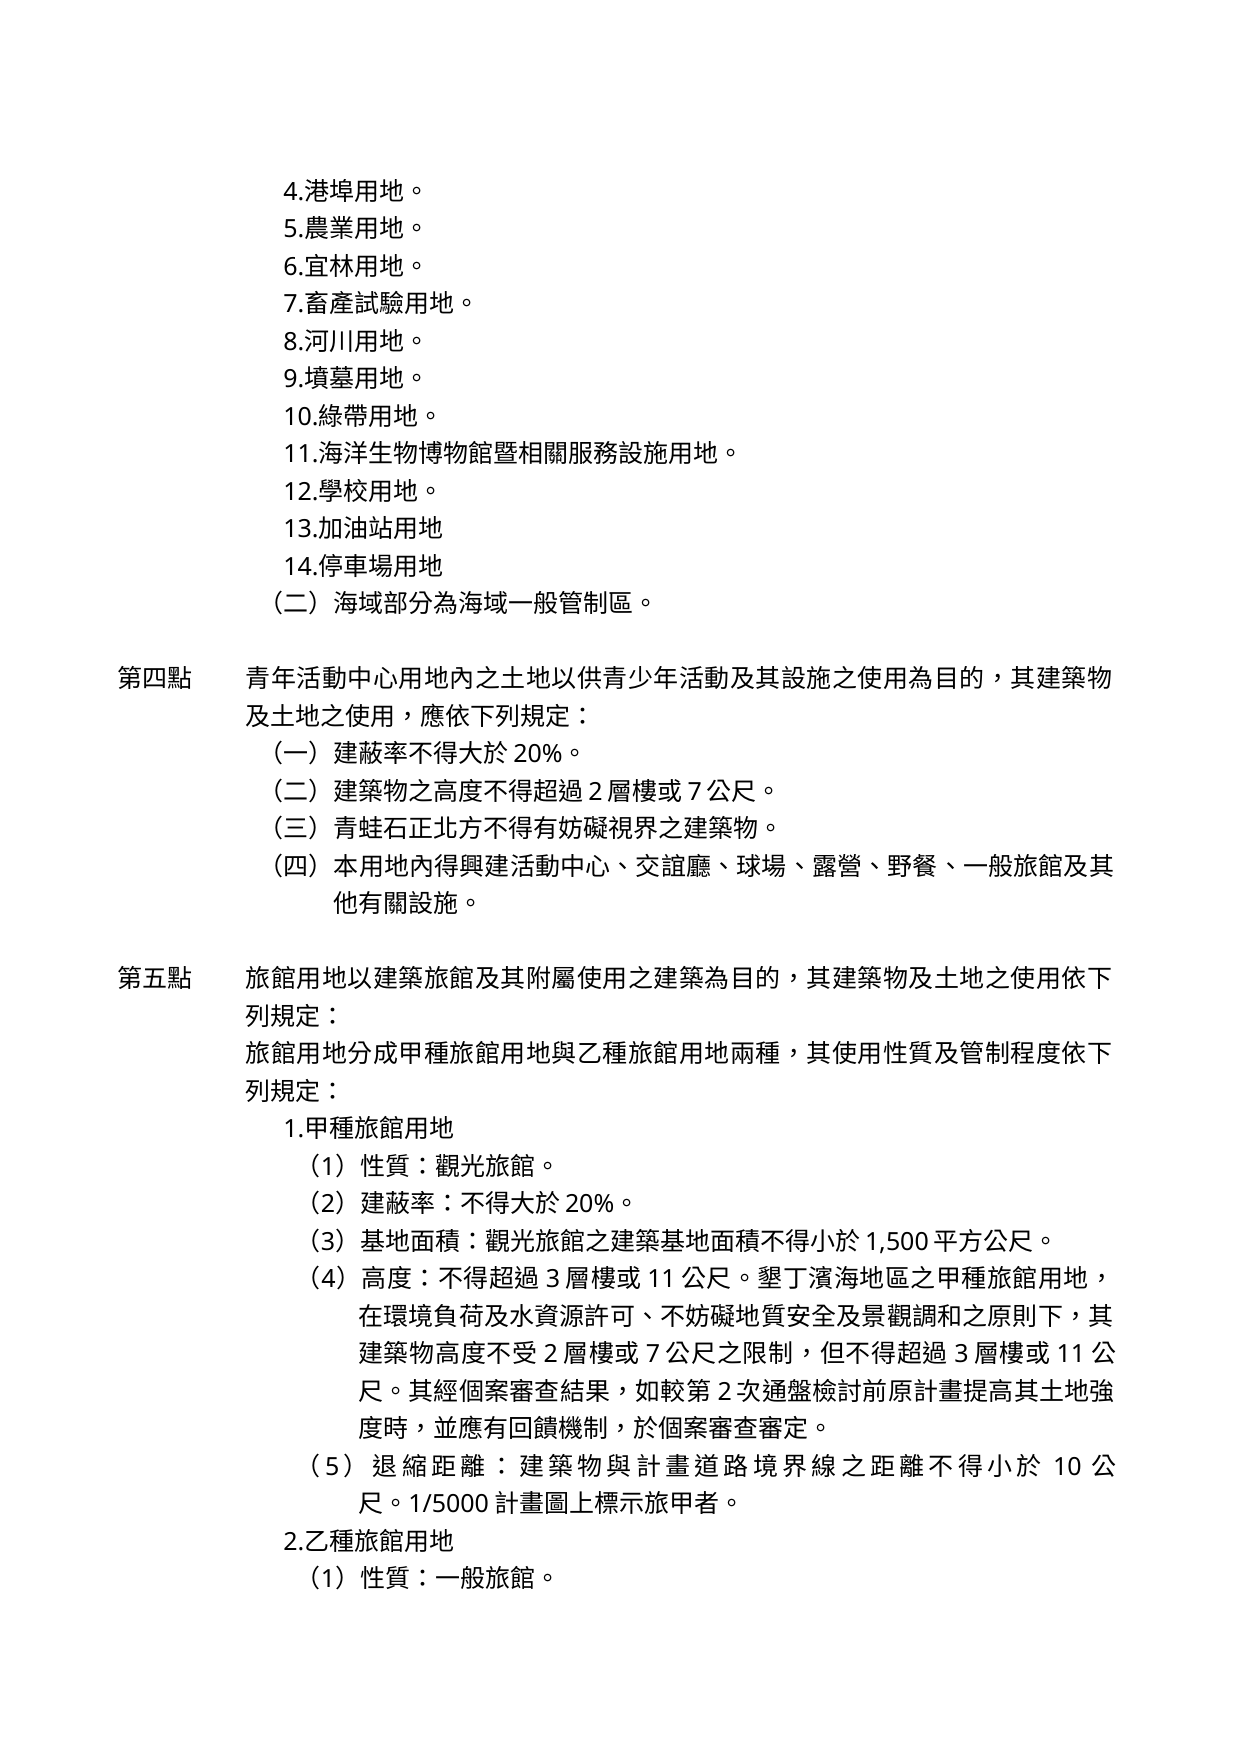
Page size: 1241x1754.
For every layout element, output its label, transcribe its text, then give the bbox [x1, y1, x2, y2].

table_cell 4.港埠用地。 5.農業用地。 6.宜林用地。 7.畜產試驗用地。 8.河川用地。 9.墳墓用地。 10.綠帶用地。 11.海洋生物博物館暨相關服務設施用地。 12.學校用地。 13.加油站用地 14.停車場用地 （二）海域部分為海域一般管制區。 [246, 165, 1122, 652]
table_cell [118, 165, 246, 652]
table_cell 第四點 [118, 652, 246, 952]
table_cell 旅館用地以建築旅館及其附屬使用之建築為目的，其建築物及土地之使用依下列規定： 旅館用地分成甲種旅館用地與乙種旅館用地兩種，其使用性質及管制程度依下列規定： 1.甲種旅館用地 （1）性質：觀光旅館。 （2）建蔽率：不得大於20%。 （3）基地面積：觀光旅館之建築基地面積不得小於1,500平方公尺。 （4）高度：不得超過3層樓或11公尺。墾丁濱海地區之甲種旅館用地，在環境負荷及水資源許可、不妨礙地質安全及景觀調和之原則下，其建築物高度不受2層樓或7公尺之限制，但不得超過3層樓或11公尺。其經個案審查結果，如較第2次通盤檢討前原計畫提高其土地強度時，並應有回饋機制，於個案審查審定。 （5）退縮距離：建築物與計畫道路境界線之距離不得小於10公尺。1/5000計畫圖上標示旅甲者。 2.乙種旅館用地 （1）性質：一般旅館。 [246, 952, 1122, 1589]
table_cell 青年活動中心用地內之土地以供青少年活動及其設施之使用為目的，其建築物及土地之使用，應依下列規定： （一）建蔽率不得大於20%。 （二）建築物之高度不得超過2層樓或7公尺。 （三）青蛙石正北方不得有妨礙視界之建築物。 （四）本用地內得興建活動中心、交誼廳、球場、露營、野餐、一般旅館及其他有關設施。 [246, 652, 1122, 952]
table_cell 第五點 [118, 952, 246, 1589]
